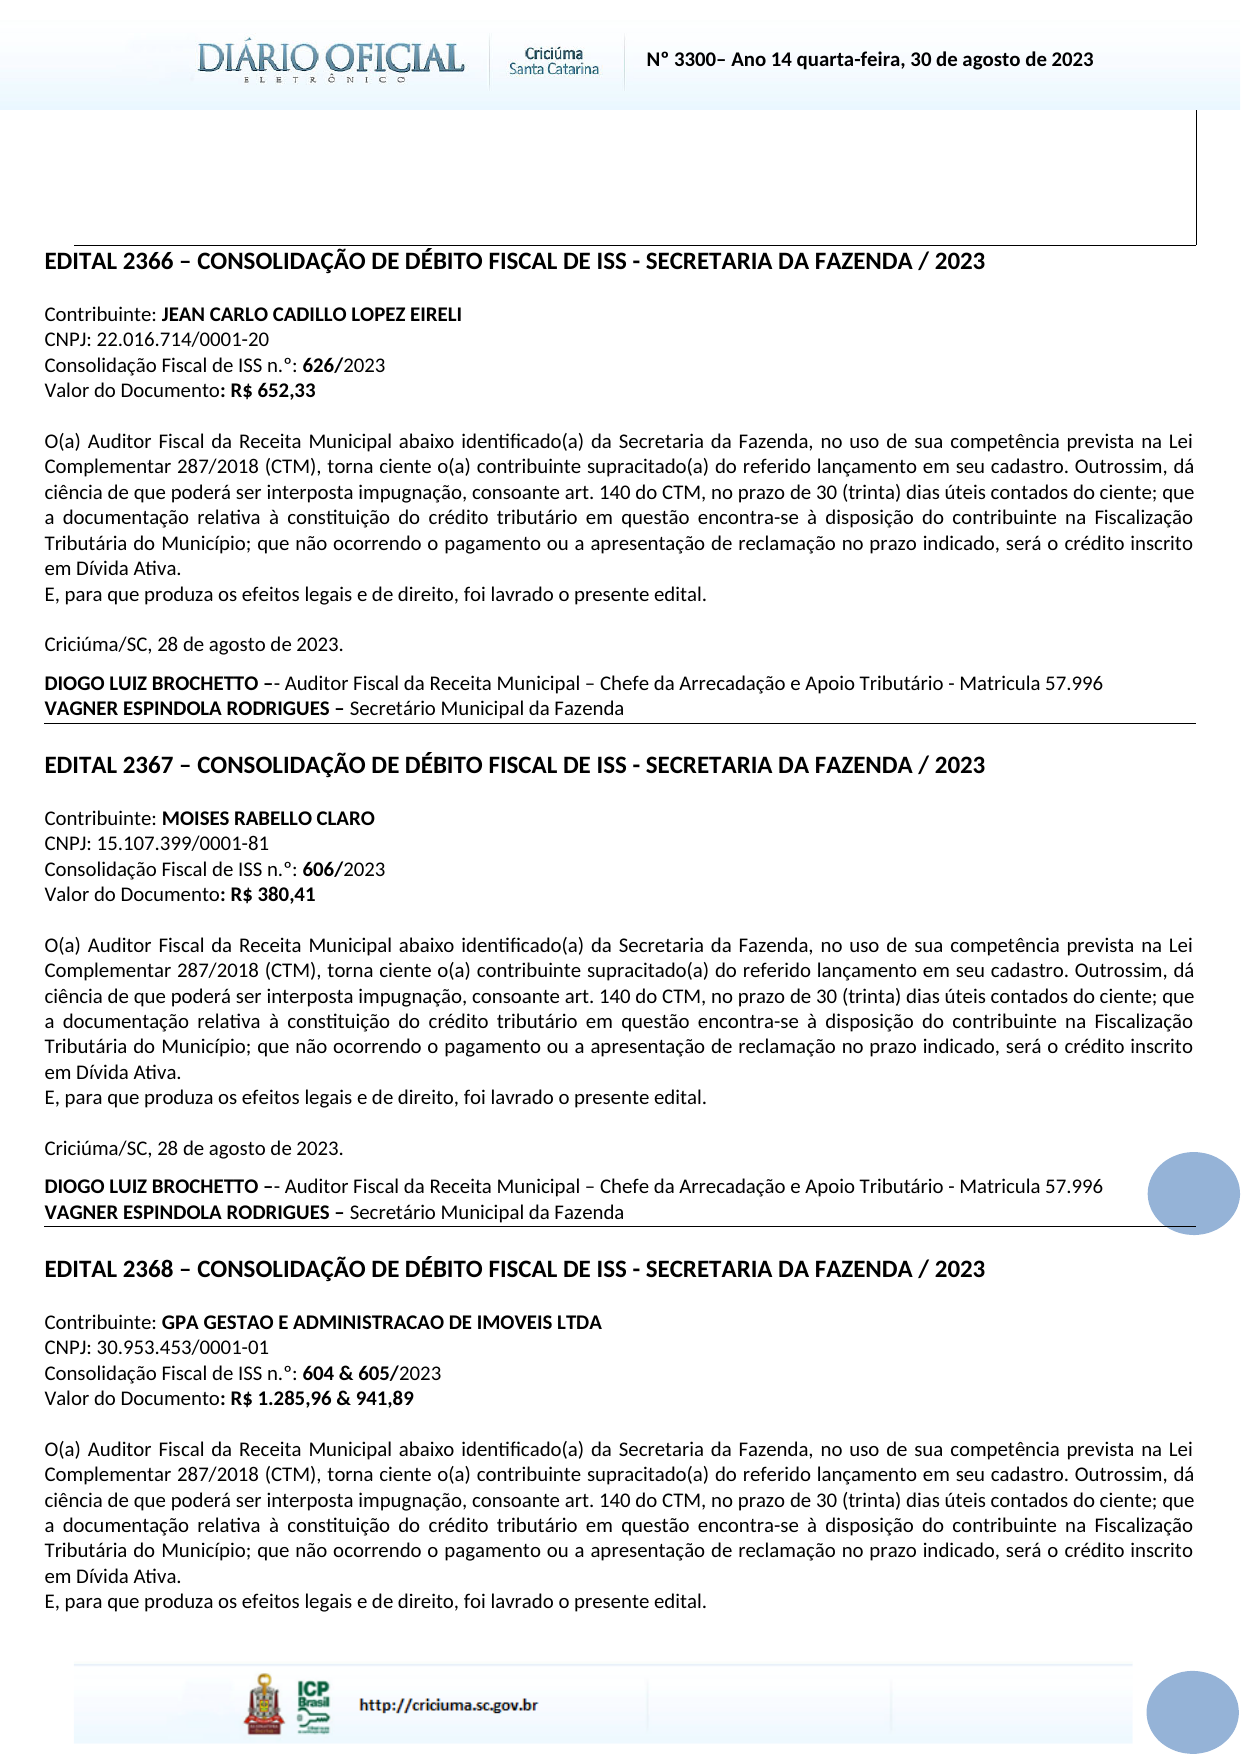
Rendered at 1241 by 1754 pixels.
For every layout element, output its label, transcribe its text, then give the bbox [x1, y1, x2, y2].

text EDITAL 2368 – CONSOLIDAÇÃO DE DÉBITO FISCAL DE ISS - SECRETARIA DA FAZENDA / 2023 [44, 1253, 1196, 1283]
text E, para que produza os efeitos legais e de direito, foi lavrado o presente edital. [44, 581, 1196, 606]
text Contribuinte: JEAN CARLO CADILLO LOPEZ EIRELI [44, 301, 1196, 327]
text DIOGO LUIZ BROCHETTO –- Auditor Fiscal da Receita Municipal – Chefe da Arrecadação e Apoio Tributário - Matricula 57.996 [44, 670, 1196, 695]
text E, para que produza os efeitos legais e de direito, foi lavrado o presente edital. [44, 1588, 1196, 1614]
text Valor do Documento: R$ 652,33 [44, 377, 1196, 403]
text EDITAL 2367 – CONSOLIDAÇÃO DE DÉBITO FISCAL DE ISS - SECRETARIA DA FAZENDA / 2023 [44, 749, 1196, 779]
text VAGNER ESPINDOLA RODRIGUES – Secretário Municipal da Fazenda [44, 695, 1196, 723]
text Criciúma/SC, 28 de agosto de 2023. [44, 1135, 1196, 1161]
text E, para que produza os efeitos legais e de direito, foi lavrado o presente edital. [44, 1084, 1196, 1110]
text EDITAL 2366 – CONSOLIDAÇÃO DE DÉBITO FISCAL DE ISS - SECRETARIA DA FAZENDA / 2023 [44, 245, 1196, 276]
text O(a) Auditor Fiscal da Receita Municipal abaixo identificado(a) da Secretaria da Fazenda, no uso de sua competência prevista na Lei Complementar 287/2018 (CTM), torna ciente o(a) contribuinte supracitado(a) do referido lançamento em seu cadastro. Outrossim, dá ciência de que poderá ser interposta impugnação, consoante art. 140 do CTM, no prazo de 30 (trinta) dias úteis contados do ciente; que a documentação relativa à constituição do crédito tributário em questão encontra-se à disposição do contribuinte na Fiscalização Tributária do Município; que não ocorrendo o pagamento ou a apresentação de reclamação no prazo indicado, será o crédito inscrito em Dívida Ativa. [44, 932, 1196, 1084]
text VAGNER ESPINDOLA RODRIGUES – Secretário Municipal da Fazenda [44, 1199, 1163, 1226]
text CNPJ: 30.953.453/0001-01 [44, 1334, 1196, 1360]
text O(a) Auditor Fiscal da Receita Municipal abaixo identificado(a) da Secretaria da Fazenda, no uso de sua competência prevista na Lei Complementar 287/2018 (CTM), torna ciente o(a) contribuinte supracitado(a) do referido lançamento em seu cadastro. Outrossim, dá ciência de que poderá ser interposta impugnação, consoante art. 140 do CTM, no prazo de 30 (trinta) dias úteis contados do ciente; que a documentação relativa à constituição do crédito tributário em questão encontra-se à disposição do contribuinte na Fiscalização Tributária do Município; que não ocorrendo o pagamento ou a apresentação de reclamação no prazo indicado, será o crédito inscrito em Dívida Ativa. [44, 428, 1196, 581]
text Consolidação Fiscal de ISS n.º: 604 & 605/2023 [44, 1360, 1196, 1385]
text Valor do Documento: R$ 1.285,96 & 941,89 [44, 1385, 1196, 1411]
text Consolidação Fiscal de ISS n.º: 626/2023 [44, 352, 1196, 377]
text O(a) Auditor Fiscal da Receita Municipal abaixo identificado(a) da Secretaria da Fazenda, no uso de sua competência prevista na Lei Complementar 287/2018 (CTM), torna ciente o(a) contribuinte supracitado(a) do referido lançamento em seu cadastro. Outrossim, dá ciência de que poderá ser interposta impugnação, consoante art. 140 do CTM, no prazo de 30 (trinta) dias úteis contados do ciente; que a documentação relativa à constituição do crédito tributário em questão encontra-se à disposição do contribuinte na Fiscalização Tributária do Município; que não ocorrendo o pagamento ou a apresentação de reclamação no prazo indicado, será o crédito inscrito em Dívida Ativa. [44, 1436, 1196, 1588]
text Valor do Documento: R$ 380,41 [44, 881, 1196, 907]
text Consolidação Fiscal de ISS n.º: 606/2023 [44, 856, 1196, 881]
text Contribuinte: GPA GESTAO E ADMINISTRACAO DE IMOVEIS LTDA [44, 1309, 1196, 1334]
text CNPJ: 15.107.399/0001-81 [44, 830, 1196, 856]
text DIOGO LUIZ BROCHETTO –- Auditor Fiscal da Receita Municipal – Chefe da Arrecadação e Apoio Tributário - Matricula 57.996 [44, 1173, 1153, 1199]
text Contribuinte: MOISES RABELLO CLARO [44, 805, 1196, 830]
text CNPJ: 22.016.714/0001-20 [44, 327, 1196, 352]
text Criciúma/SC, 28 de agosto de 2023. [44, 632, 1196, 657]
